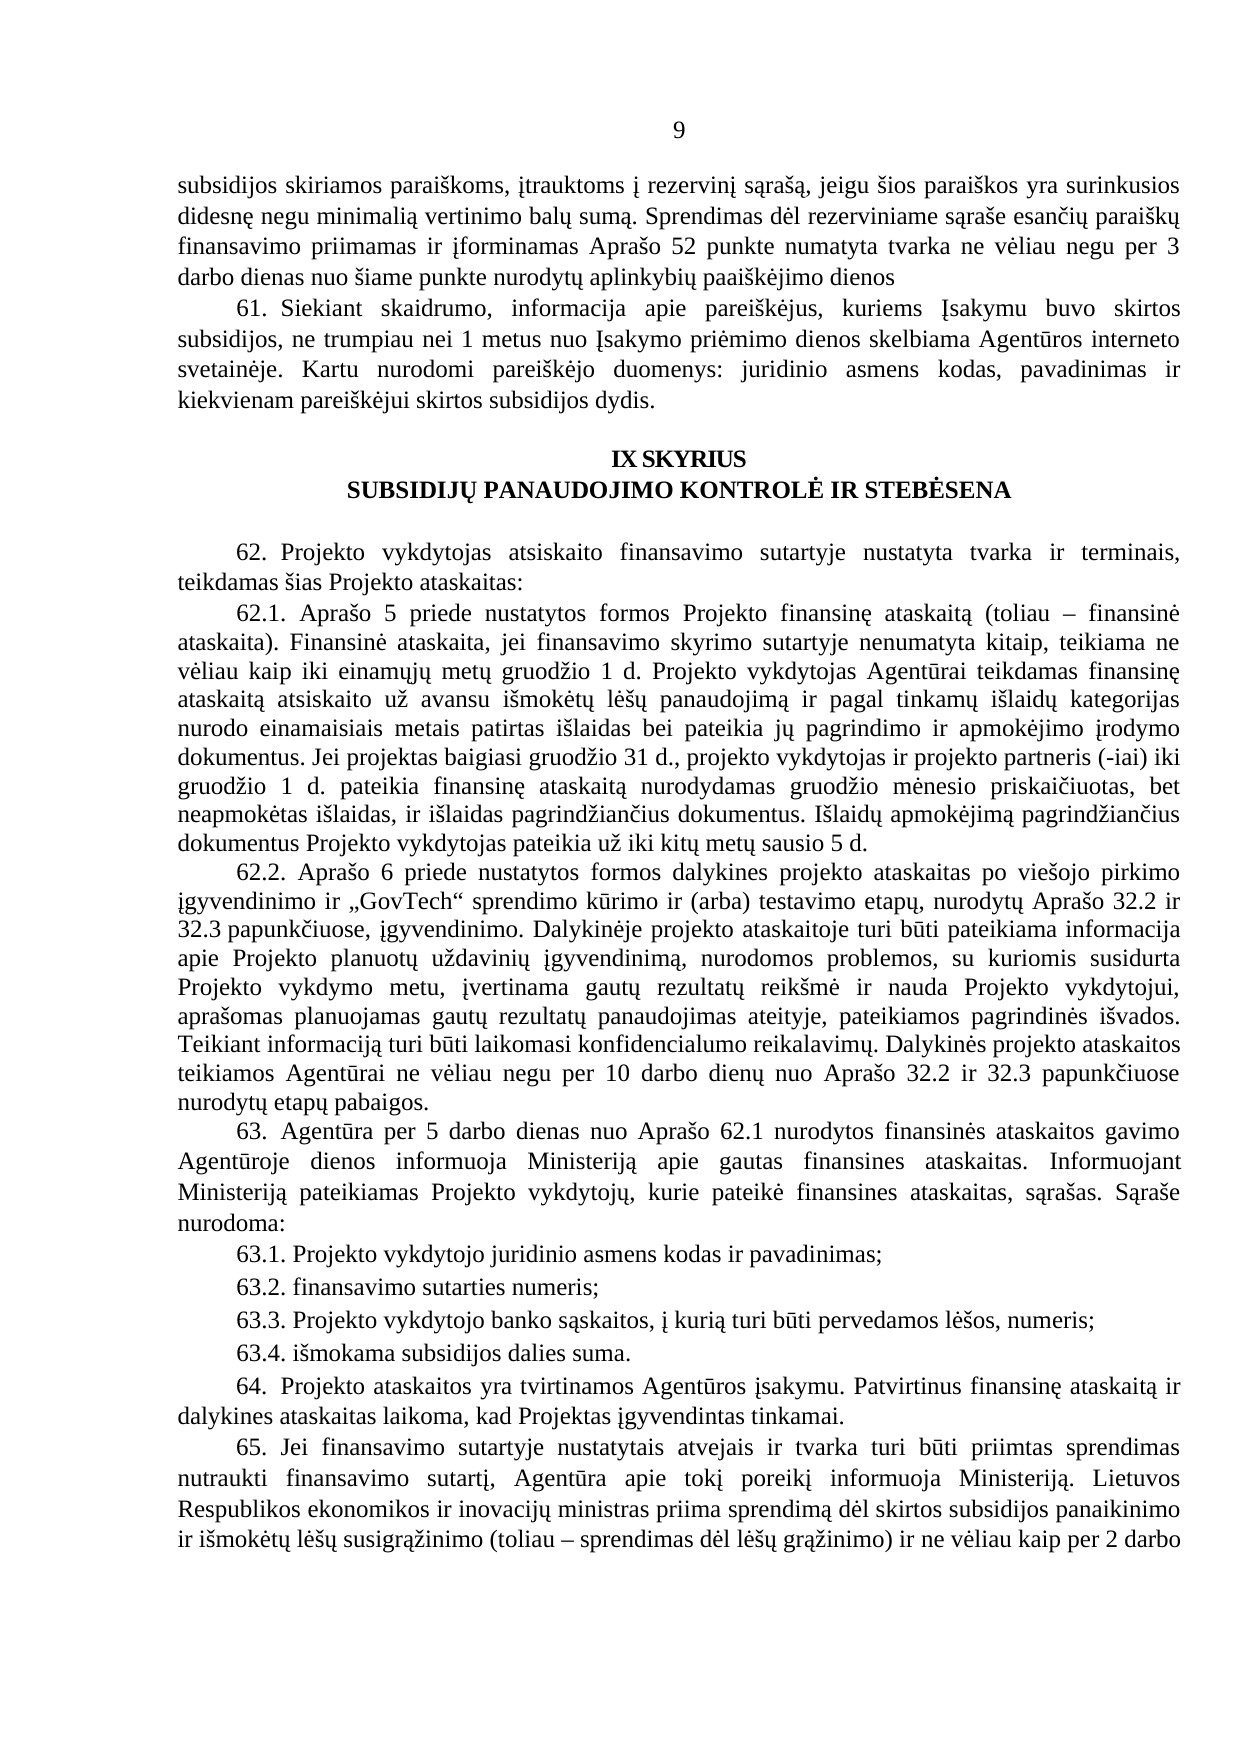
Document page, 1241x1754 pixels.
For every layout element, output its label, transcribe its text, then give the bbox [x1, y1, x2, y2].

text 63.1. Projekto vykdytojo juridinio asmens kodas ir pavadinimas; [177, 1239, 1181, 1267]
text 63.3. Projekto vykdytojo banko sąskaitos, į kurią turi būti pervedamos lėšos, numeris; [177, 1305, 1181, 1333]
text 64. Projekto ataskaitos yra tvirtinamos Agentūros įsakymu. Patvirtinus finansinę ataskaitą ir dalykines ataskaitas laikoma, kad Projektas įgyvendintas tinkamai. [177, 1371, 1181, 1430]
text 63. Agentūra per 5 darbo dienas nuo Aprašo 62.1 nurodytos finansinės ataskaitos gavimo Agentūroje dienos informuoja Ministeriją apie gautas finansines ataskaitas. Informuojant Ministeriją pateikiamas Projekto vykdytojų, kurie pateikė finansines ataskaitas, sąrašas. Sąraše nurodoma: [177, 1116, 1181, 1237]
text IX SKYRIUS [177, 444, 1181, 473]
text SUBSIDIJŲ PANAUDOJIMO KONTROLĖ IR STEBĖSENA [177, 475, 1181, 504]
text 62.1. Aprašo 5 priede nustatytos formos Projekto finansinę ataskaitą (toliau – finansinė ataskaita). Finansinė ataskaita, jei finansavimo skyrimo sutartyje nenumatyta kitaip, teikiama ne vėliau kaip iki einamųjų metų gruodžio 1 d. Projekto vykdytojas Agentūrai teikdamas finansinę ataskaitą atsiskaito už avansu išmokėtų lėšų panaudojimą ir pagal tinkamų išlaidų kategorijas nurodo einamaisiais metais patirtas išlaidas bei pateikia jų pagrindimo ir apmokėjimo įrodymo dokumentus. Jei projektas baigiasi gruodžio 31 d., projekto vykdytojas ir projekto partneris (-iai) iki gruodžio 1 d. pateikia finansinę ataskaitą nurodydamas gruodžio mėnesio priskaičiuotas, bet neapmokėtas išlaidas, ir išlaidas pagrindžiančius dokumentus. Išlaidų apmokėjimą pagrindžiančius dokumentus Projekto vykdytojas pateikia už iki kitų metų sausio 5 d. [177, 598, 1181, 857]
text 65. Jei finansavimo sutartyje nustatytais atvejais ir tvarka turi būti priimtas sprendimas nutraukti finansavimo sutartį, Agentūra apie tokį poreikį informuoja Ministeriją. Lietuvos Respublikos ekonomikos ir inovacijų ministras priima sprendimą dėl skirtos subsidijos panaikinimo ir išmokėtų lėšų susigrąžinimo (toliau – sprendimas dėl lėšų grąžinimo) ir ne vėliau kaip per 2 darbo [177, 1432, 1181, 1553]
text 63.4. išmokama subsidijos dalies suma. [177, 1338, 1181, 1366]
text 61. Siekiant skaidrumo, informacija apie pareiškėjus, kuriems Įsakymu buvo skirtos subsidijos, ne trumpiau nei 1 metus nuo Įsakymo priėmimo dienos skelbiama Agentūros interneto svetainėje. Kartu nurodomi pareiškėjo duomenys: juridinio asmens kodas, pavadinimas ir kiekvienam pareiškėjui skirtos subsidijos dydis. [177, 293, 1181, 414]
text 63.2. finansavimo sutarties numeris; [177, 1272, 1181, 1300]
text 62.2. Aprašo 6 priede nustatytos formos dalykines projekto ataskaitas po viešojo pirkimo įgyvendinimo ir „GovTech“ sprendimo kūrimo ir (arba) testavimo etapų, nurodytų Aprašo 32.2 ir 32.3 papunkčiuose, įgyvendinimo. Dalykinėje projekto ataskaitoje turi būti pateikiama informacija apie Projekto planuotų uždavinių įgyvendinimą, nurodomos problemos, su kuriomis susidurta Projekto vykdymo metu, įvertinama gautų rezultatų reikšmė ir nauda Projekto vykdytojui, aprašomas planuojamas gautų rezultatų panaudojimas ateityje, pateikiamos pagrindinės išvados. Teikiant informaciją turi būti laikomasi konfidencialumo reikalavimų. Dalykinės projekto ataskaitos teikiamos Agentūrai ne vėliau negu per 10 darbo dienų nuo Aprašo 32.2 ir 32.3 papunkčiuose nurodytų etapų pabaigos. [177, 857, 1181, 1116]
text 62. Projekto vykdytojas atsiskaito finansavimo sutartyje nustatyta tvarka ir terminais, teikdamas šias Projekto ataskaitas: [177, 537, 1181, 596]
text subsidijos skiriamos paraiškoms, įtrauktoms į rezervinį sąrašą, jeigu šios paraiškos yra surinkusios didesnę negu minimalią vertinimo balų sumą. Sprendimas dėl rezerviniame sąraše esančių paraiškų finansavimo priimamas ir įforminamas Aprašo 52 punkte numatyta tvarka ne vėliau negu per 3 darbo dienas nuo šiame punkte nurodytų aplinkybių paaiškėjimo dienos [177, 170, 1181, 291]
